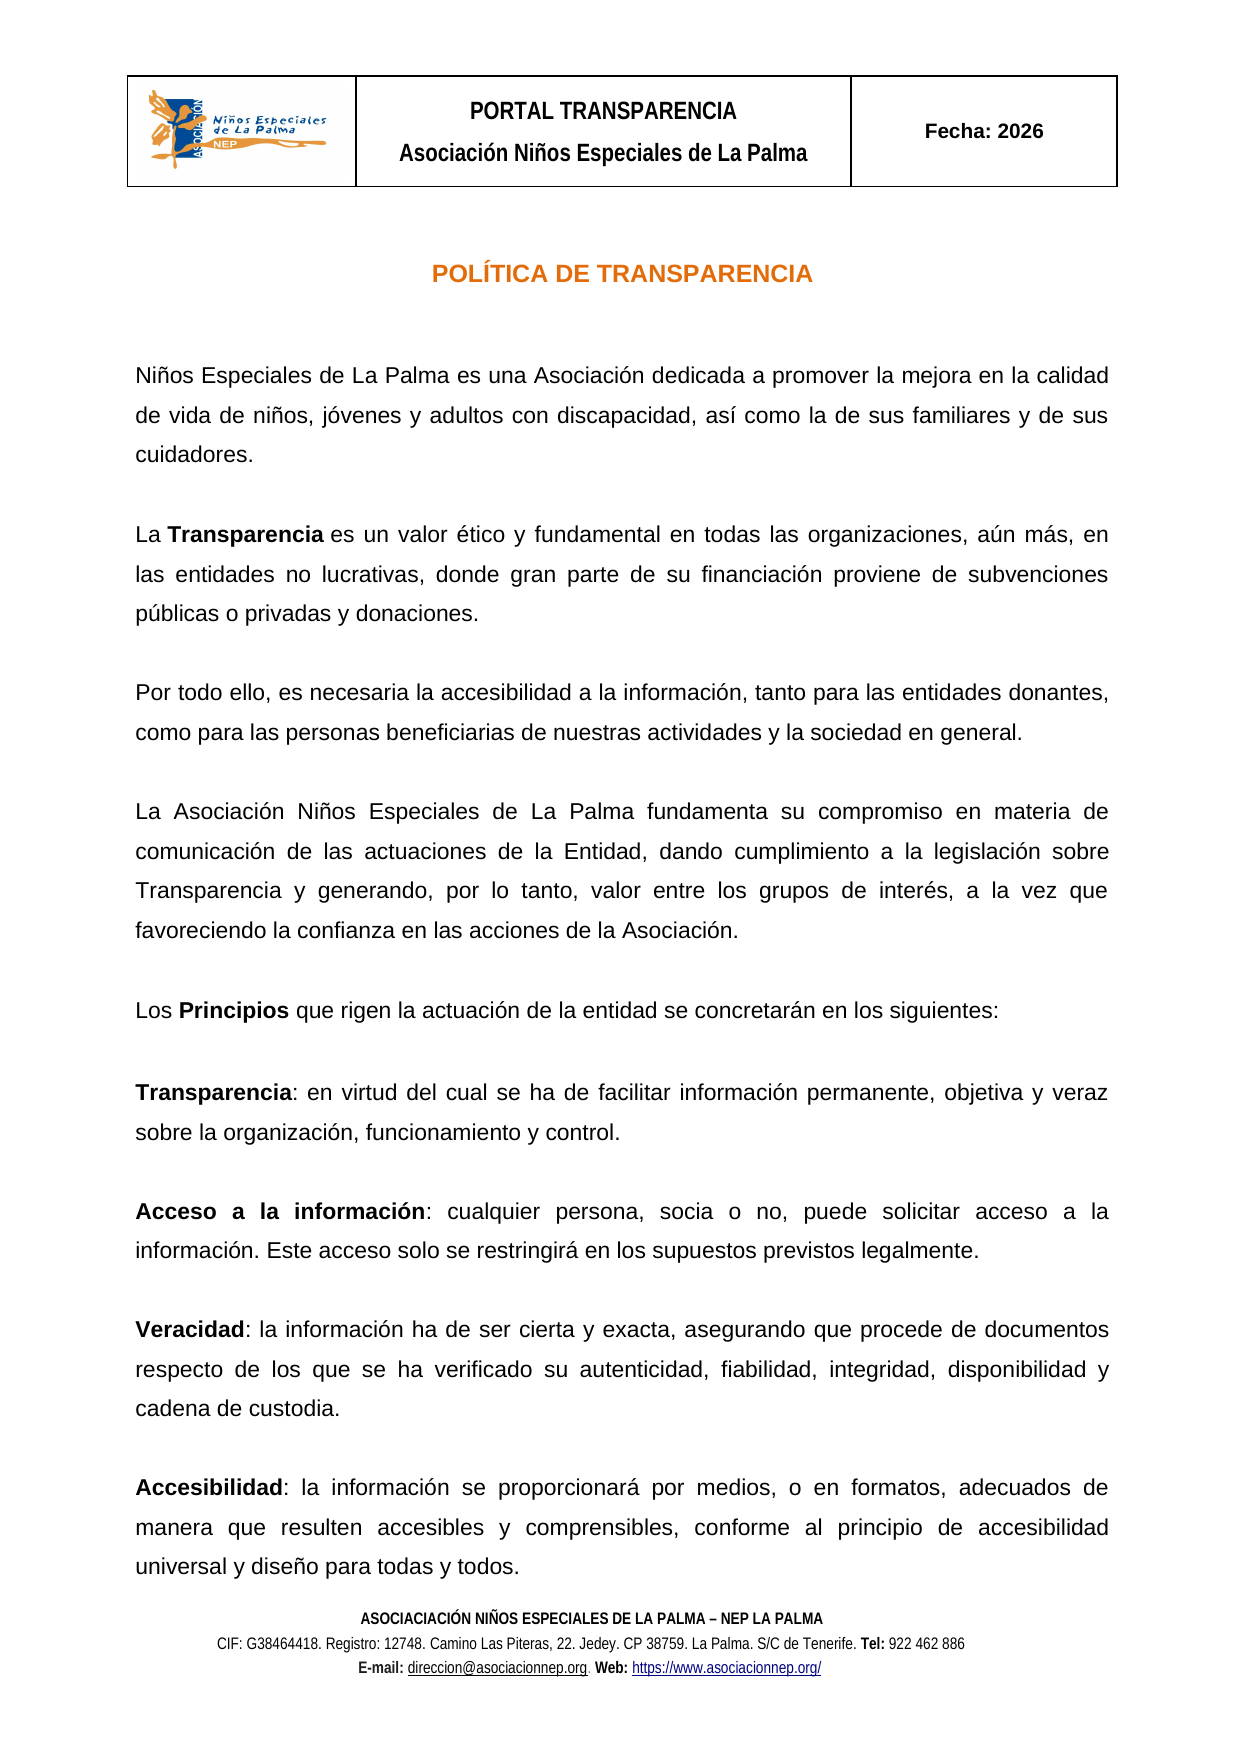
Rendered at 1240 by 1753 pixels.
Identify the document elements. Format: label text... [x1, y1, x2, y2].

text La Transparencia es un valor ético y fundamental en todas las organizaciones, aún más, en las entidades no lucrativas, donde gran parte de su financiación proviene de subvenciones públicas o privadas y donaciones. [135, 521, 1110, 626]
text Niños Especiales de La Palma es una Asociación dedicada a promover la mejora en la calidad de vida de niños, jóvenes y adultos con discapacidad, así como la de sus familiares y de sus cuidadores. [135, 362, 1110, 467]
text Los Principios que rigen la actuación de la entidad se concretarán en los siguientes: [135, 997, 1110, 1023]
text Acceso a la información: cualquier persona, socia o no, puede solicitar acceso a la información. Este acceso solo se restringirá en los supuestos previstos legalmente. [135, 1198, 1110, 1263]
text La Asociación Niños Especiales de La Palma fundamenta su compromiso en materia de comunicación de las actuaciones de la Entidad, dando cumplimiento a la legislación sobre Transparencia y generando, por lo tanto, valor entre los grupos de interés, a la vez que favoreciendo la confianza en las acciones de la Asociación. [135, 798, 1110, 943]
text Transparencia: en virtud del cual se ha de facilitar información permanente, objetiva y veraz sobre la organización, funcionamiento y control. [135, 1079, 1110, 1145]
text Veracidad: la información ha de ser cierta y exacta, asegurando que procede de documentos respecto de los que se ha verificado su autenticidad, fiabilidad, integridad, disponibilidad y cadena de custodia. [135, 1316, 1110, 1421]
text Accesibilidad: la información se proporcionará por medios, o en formatos, adecuados de manera que resulten accesibles y comprensibles, conforme al principio de accesibilidad universal y diseño para todas y todos. [135, 1474, 1110, 1579]
text Por todo ello, es necesaria la accesibilidad a la información, tanto para las entidades donantes, como para las personas beneficiarias de nuestras actividades y la sociedad en general. [135, 679, 1110, 745]
subtitle POLÍTICA DE TRANSPARENCIA [135, 259, 1110, 288]
